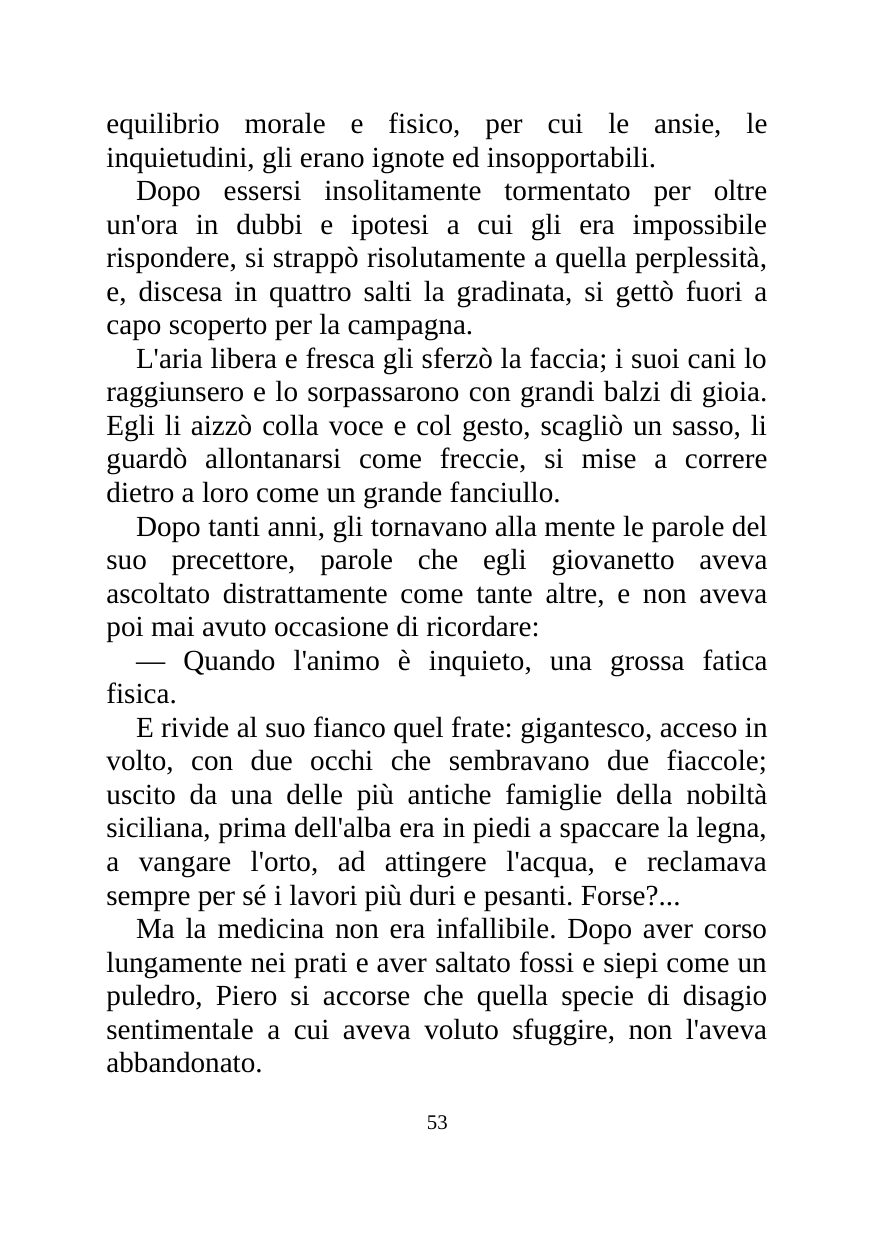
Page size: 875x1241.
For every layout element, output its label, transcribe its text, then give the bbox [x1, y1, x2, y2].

text Ma la medicina non era infallibile. Dopo aver corso lungamente nei prati e aver saltato fossi e siepi come un puledro, Piero si accorse che quella specie di disagio sentimentale a cui aveva voluto sfuggire, non l'aveva abbandonato. [106, 911, 768, 1079]
text Dopo tanti anni, gli tornavano alla mente le parole del suo precettore, parole che egli giovanetto aveva ascoltato distrattamente come tante altre, e non aveva poi mai avuto occasione di ricordare: [106, 509, 768, 643]
text equilibrio morale e fisico, per cui le ansie, le inquietudini, gli erano ignote ed insopportabili. [106, 106, 768, 173]
text L'aria libera e fresca gli sferzò la faccia; i suoi cani lo raggiunsero e lo sorpassarono con grandi balzi di gioia. Egli li aizzò colla voce e col gesto, scagliò un sasso, li guardò allontanarsi come freccie, si mise a correre dietro a loro come un grande fanciullo. [106, 341, 768, 509]
text Dopo essersi insolitamente tormentato per oltre un'ora in dubbi e ipotesi a cui gli era impossibile rispondere, si strappò risolutamente a quella perplessità, e, discesa in quattro salti la gradinata, si gettò fuori a capo scoperto per la campagna. [106, 173, 768, 341]
text — Quando l'animo è inquieto, una grossa fatica fisica. [106, 643, 768, 710]
text E rivide al suo fianco quel frate: gigantesco, acceso in volto, con due occhi che sembravano due fiaccole; uscito da una delle più antiche famiglie della nobiltà siciliana, prima dell'alba era in piedi a spaccare la legna, a vangare l'orto, ad attingere l'acqua, e reclamava sempre per sé i lavori più duri e pesanti. Forse?... [106, 710, 768, 911]
